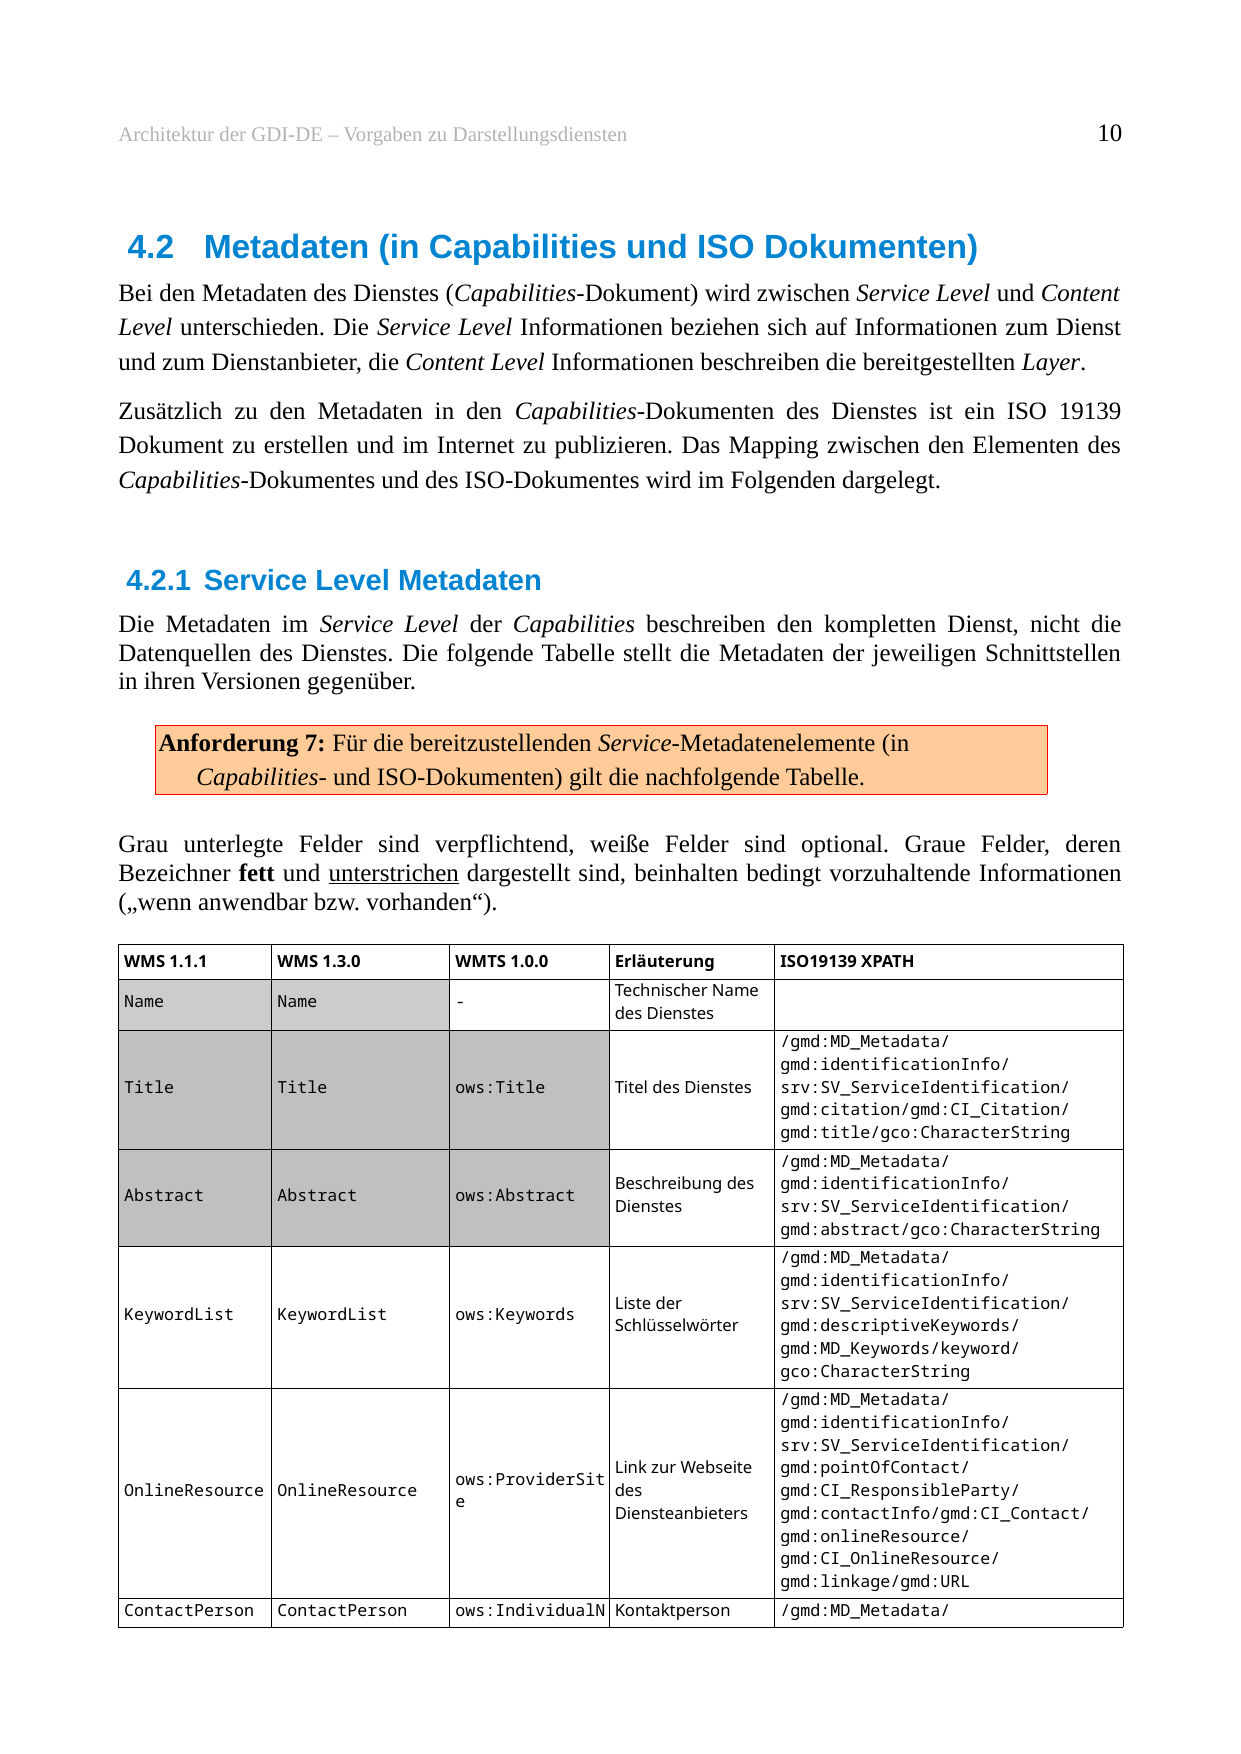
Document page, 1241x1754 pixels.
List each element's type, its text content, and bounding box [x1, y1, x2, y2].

subtitle Service Level Metadaten [118, 563, 1122, 596]
table_cell Titel des Dienstes [610, 1031, 774, 1149]
table_cell Kontaktperson [610, 1599, 774, 1627]
text Die Metadaten im Service Level der Capabilities beschreiben den kompletten Dienst, nicht die Datenquellen des Dienstes. Die folgende Tabelle stellt die Metadaten der jeweiligen Schnittstellen in ihren Versionen gegenüber. [118, 609, 1122, 695]
text Zusätzlich zu den Metadaten in den Capabilities-Dokumenten des Dienstes ist ein ISO 19139 Dokument zu erstellen und im Internet zu publizieren. Das Mapping zwischen den Elementen des Capabilities-Dokumentes und des ISO-Dokumentes wird im Folgenden dargelegt. [118, 396, 1122, 493]
table_cell /gmd:MD_Metadata/gmd:identificationInfo/srv:SV_ServiceIdentification/gmd:pointOfContact/gmd:CI_ResponsibleParty/gmd:contactInfo/gmd:CI_Contact/gmd:onlineResource/gmd:CI_OnlineResource/gmd:linkage/gmd:URL [775, 1389, 1123, 1598]
table_cell Title [119, 1031, 271, 1149]
table_cell /gmd:MD_Metadata/gmd:identificationInfo/srv:SV_ServiceIdentification/gmd:descriptiveKeywords/gmd:MD_Keywords/keyword/gco:CharacterString [775, 1247, 1123, 1388]
table_header Erläuterung [610, 945, 774, 978]
table_cell [775, 980, 1123, 1030]
table_cell OnlineResource [119, 1389, 271, 1598]
table_cell ContactPerson [272, 1599, 449, 1627]
table_cell Name [119, 980, 271, 1030]
table_cell /gmd:MD_Metadata/ [775, 1599, 1123, 1627]
table_header WMS 1.3.0 [272, 945, 449, 978]
table_cell Abstract [272, 1150, 449, 1246]
table_header WMS 1.1.1 [119, 945, 271, 978]
text Bei den Metadaten des Dienstes (Capabilities-Dokument) wird zwischen Service Level und Content Level unterschieden. Die Service Level Informationen beziehen sich auf Informationen zum Dienst und zum Dienstanbieter, die Content Level Informationen beschreiben die bereitgestellten Layer. [118, 278, 1122, 376]
table_cell /gmd:MD_Metadata/gmd:identificationInfo/srv:SV_ServiceIdentification/gmd:abstract/gco:CharacterString [775, 1150, 1123, 1246]
table_cell /gmd:MD_Metadata/gmd:identificationInfo/srv:SV_ServiceIdentification/gmd:citation/gmd:CI_Citation/gmd:title/gco:CharacterString [775, 1031, 1123, 1149]
table_cell Technischer Name des Dienstes [610, 980, 774, 1030]
list Für die bereitzustellenden Service-Metadatenelemente (in Capabilities- und ISO-Dokumenten) gilt die nachfolgende Tabelle. [156, 726, 1047, 794]
table_cell ows:Abstract [450, 1150, 609, 1246]
table_cell Abstract [119, 1150, 271, 1246]
table_cell KeywordList [272, 1247, 449, 1388]
text Grau unterlegte Felder sind verpflichtend, weiße Felder sind optional. Graue Felder, deren Bezeichner fett und unterstrichen dargestellt sind, beinhalten bedingt vorzuhaltende Informationen („wenn anwendbar bzw. vorhanden“). [118, 829, 1122, 915]
table_cell ows:ProviderSite [450, 1389, 609, 1598]
table_cell ows:Title [450, 1031, 609, 1149]
table_header WMTS 1.0.0 [450, 945, 609, 978]
table_cell Beschreibung des Dienstes [610, 1150, 774, 1246]
table_cell Liste der Schlüsselwörter [610, 1247, 774, 1388]
table_header ISO19139 XPATH [775, 945, 1123, 978]
table_cell ows:IndividualN [450, 1599, 609, 1627]
table_cell Name [272, 980, 449, 1030]
table_cell KeywordList [119, 1247, 271, 1388]
table_cell Title [272, 1031, 449, 1149]
subtitle Metadaten (in Capabilities und ISO Dokumenten) [118, 227, 1122, 265]
table_cell - [450, 980, 609, 1030]
table_cell Link zur Webseite des Diensteanbieters [610, 1389, 774, 1598]
table_cell ows:Keywords [450, 1247, 609, 1388]
table_cell OnlineResource [272, 1389, 449, 1598]
table_cell ContactPerson [119, 1599, 271, 1627]
